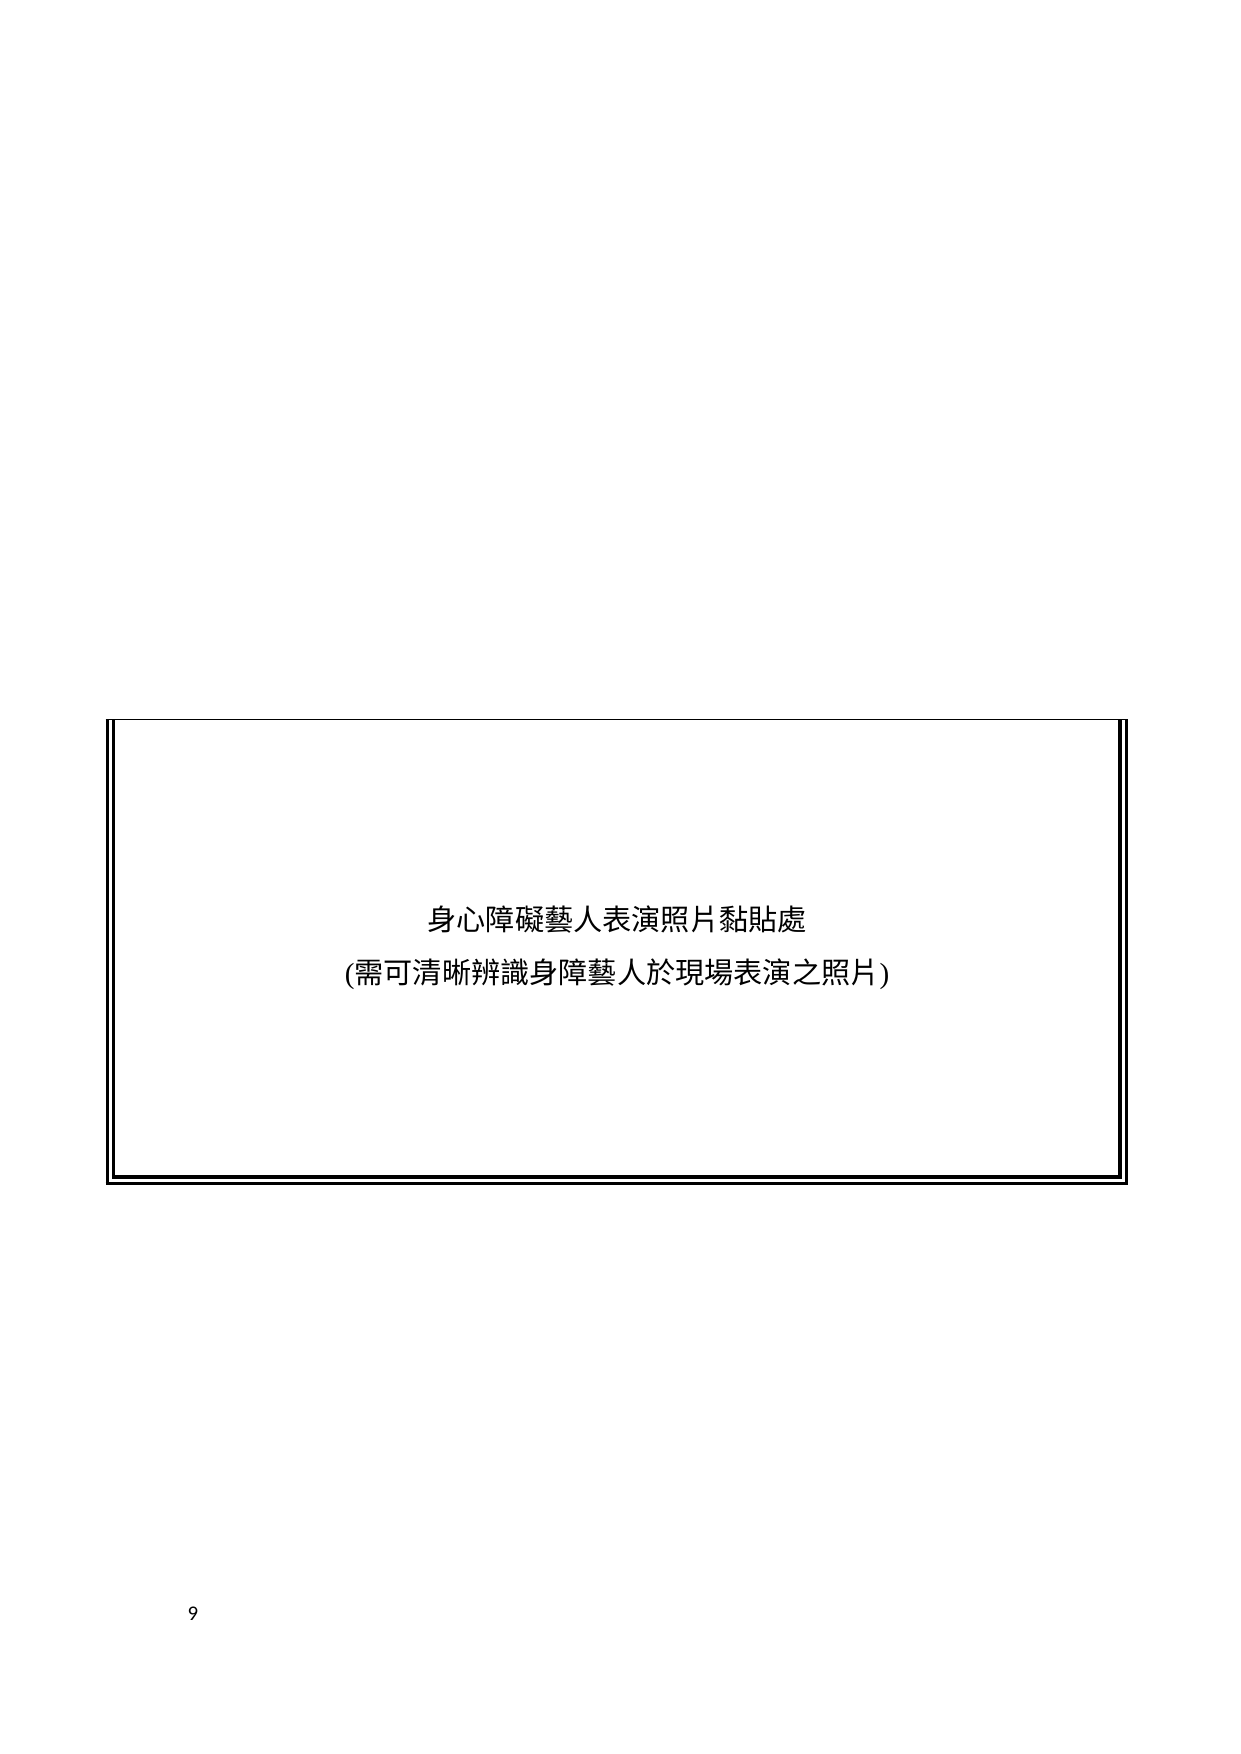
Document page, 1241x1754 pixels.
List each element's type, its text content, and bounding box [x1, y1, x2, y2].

table_cell 身心障礙藝人表演照片黏貼處 (需可清晰辨識身障藝人於現場表演之照片) [115, 720, 1118, 1175]
